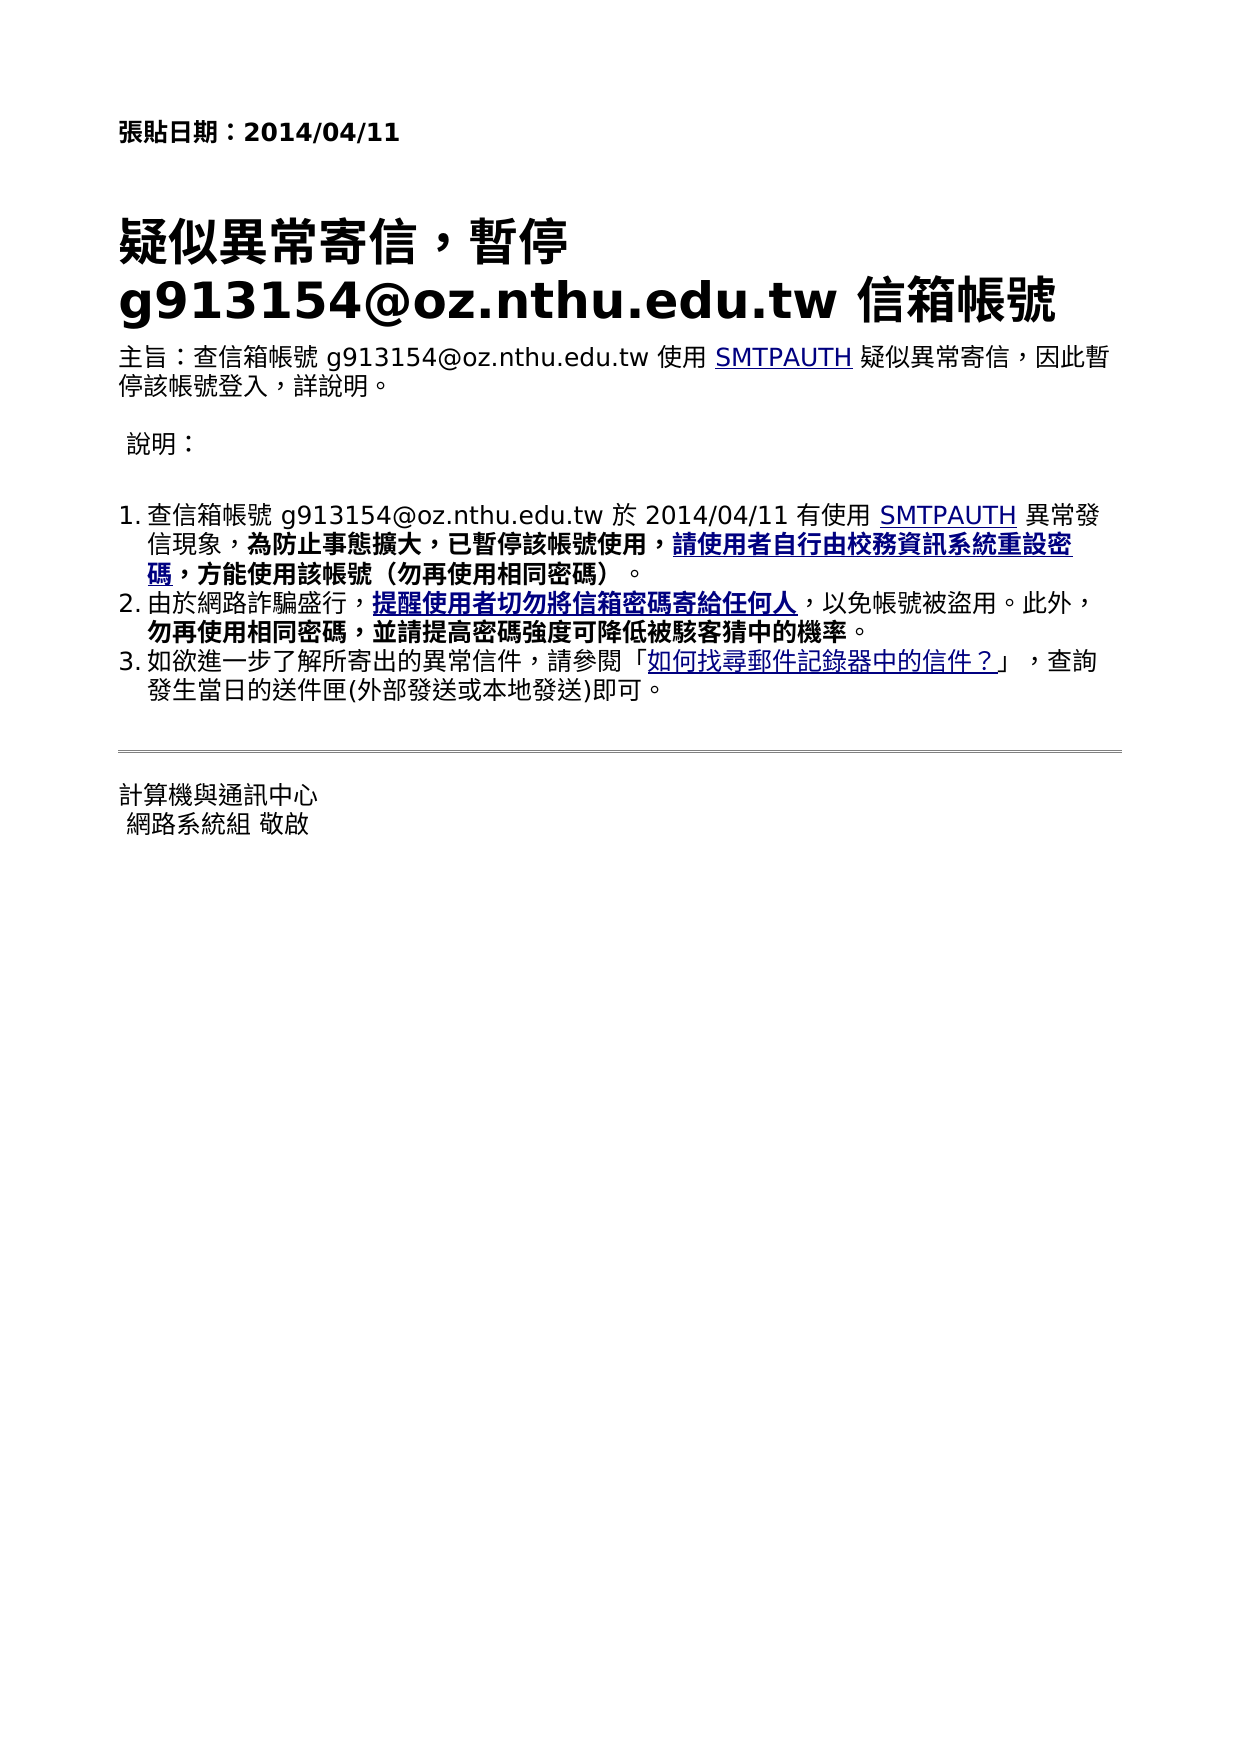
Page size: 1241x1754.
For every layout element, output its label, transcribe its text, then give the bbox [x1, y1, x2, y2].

list 如欲進一步了解所寄出的異常信件，請參閱「如何找尋郵件記錄器中的信件？」，查詢發生當日的送件匣(外部發送或本地發送)即可。 [118, 647, 1122, 706]
list 由於網路詐騙盛行，提醒使用者切勿將信箱密碼寄給任何人，以免帳號被盜用。此外，勿再使用相同密碼，並請提高密碼強度可降低被駭客猜中的機率。 [118, 589, 1122, 647]
subtitle 疑似異常寄信，暫停 g913154@oz.nthu.edu.tw 信箱帳號 [118, 214, 1122, 330]
text 張貼日期：2014/04/11 [118, 118, 1122, 176]
list 查信箱帳號 g913154@oz.nthu.edu.tw 於 2014/04/11 有使用 SMTPAUTH 異常發信現象，為防止事態擴大，已暫停該帳號使用，請使用者自行由校務資訊系統重設密碼，方能使用該帳號（勿再使用相同密碼）。 [118, 502, 1122, 589]
text 計算機與通訊中心 網路系統組 敬啟 [118, 782, 1122, 840]
text 主旨：查信箱帳號 g913154@oz.nthu.edu.tw 使用 SMTPAUTH 疑似異常寄信，因此暫停該帳號登入，詳說明。 說明： [118, 343, 1122, 459]
